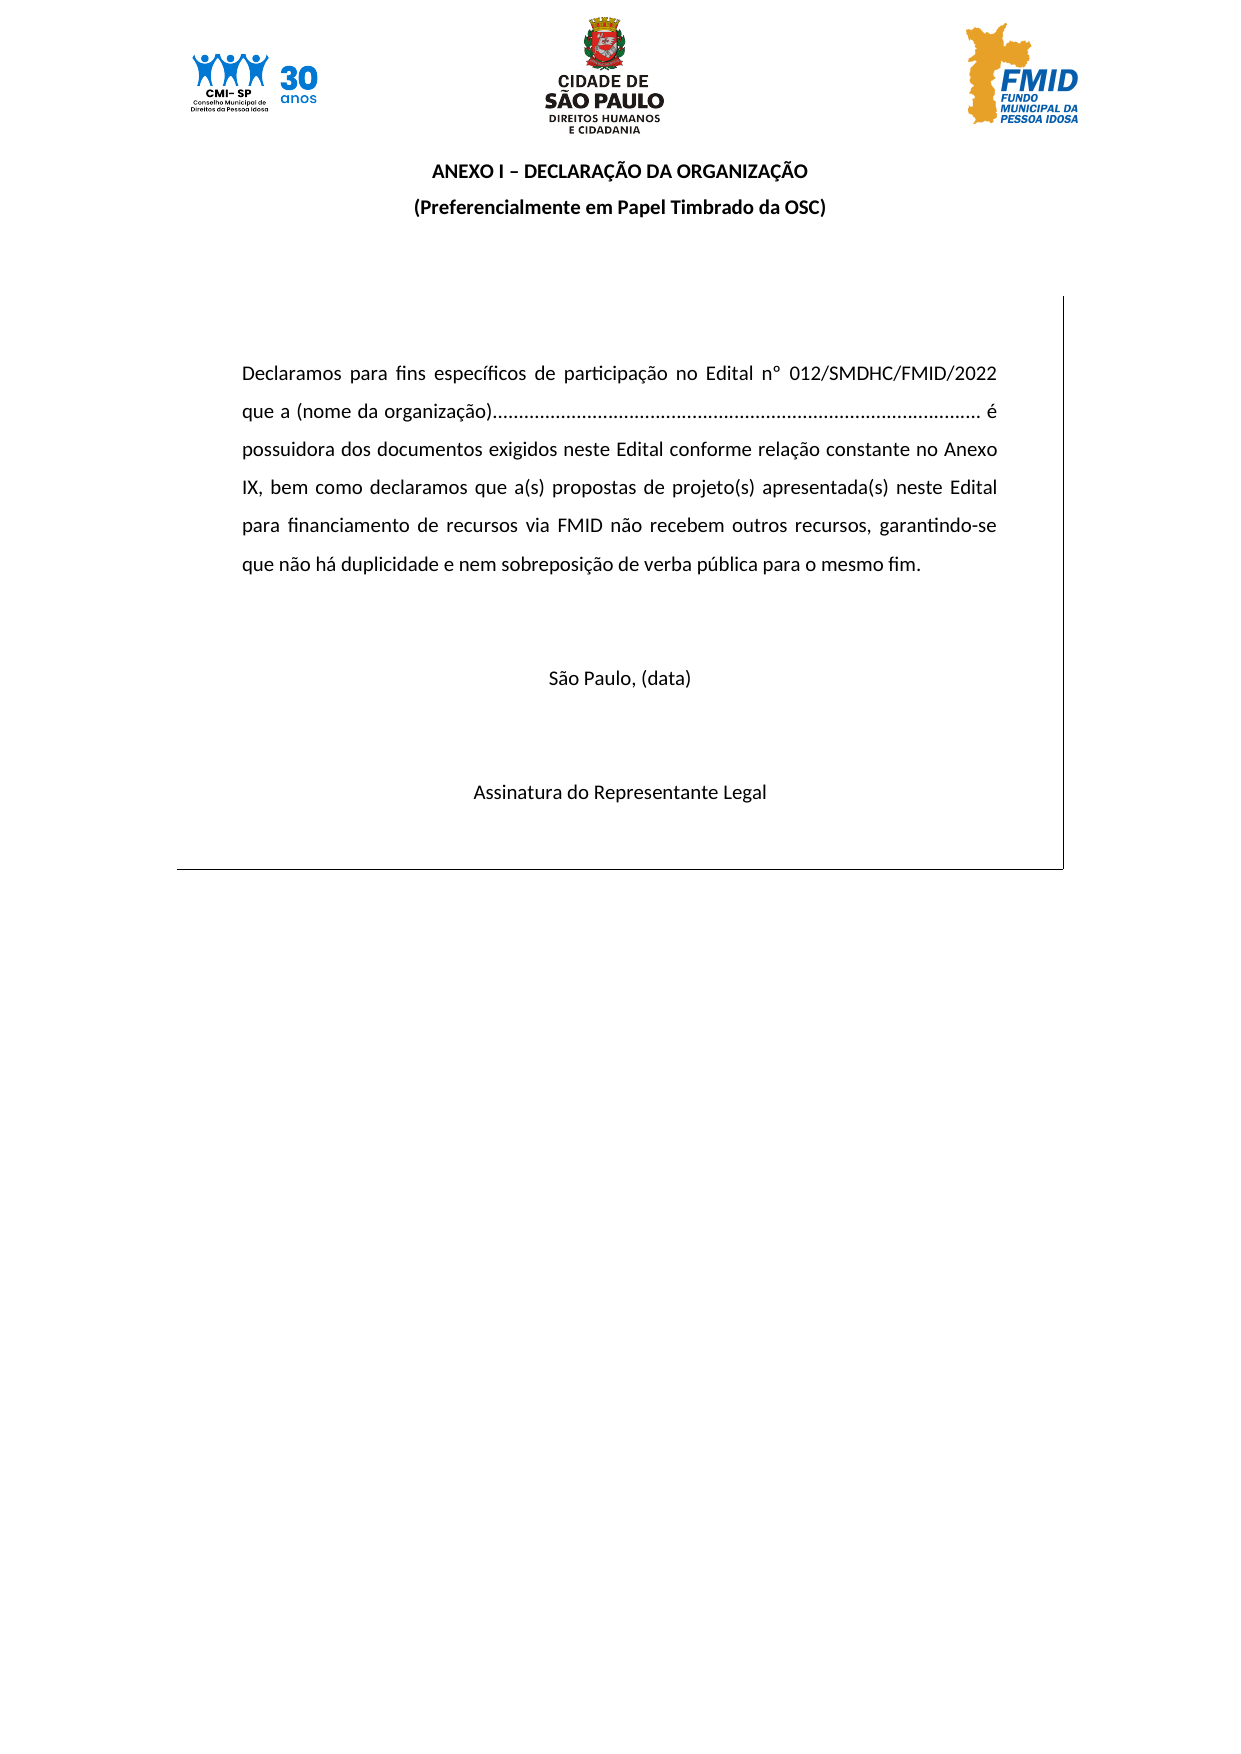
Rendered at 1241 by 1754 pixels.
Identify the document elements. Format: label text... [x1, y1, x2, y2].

text Assinatura do Representante Legal [177, 715, 1063, 869]
text Declaramos para fins específicos de participação no Edital nº 012/SMDHC/FMID/2022 que a (nome da organização)............................................................................................. é possuidora dos documentos exigidos neste Edital conforme relação constante no Anexo IX, bem como declaramos que a(s) propostas de projeto(s) apresentada(s) neste Edital para financiamento de recursos via FMID não recebem outros recursos, garantindo-se que não há duplicidade e nem sobreposição de verba pública para o mesmo fim. [177, 296, 1063, 576]
text São Paulo, (data) [177, 601, 1063, 691]
subtitle ANEXO I – DECLARAÇÃO DA ORGANIZAÇÃO [177, 158, 1063, 183]
text (Preferencialmente em Papel Timbrado da OSC) [177, 194, 1063, 219]
